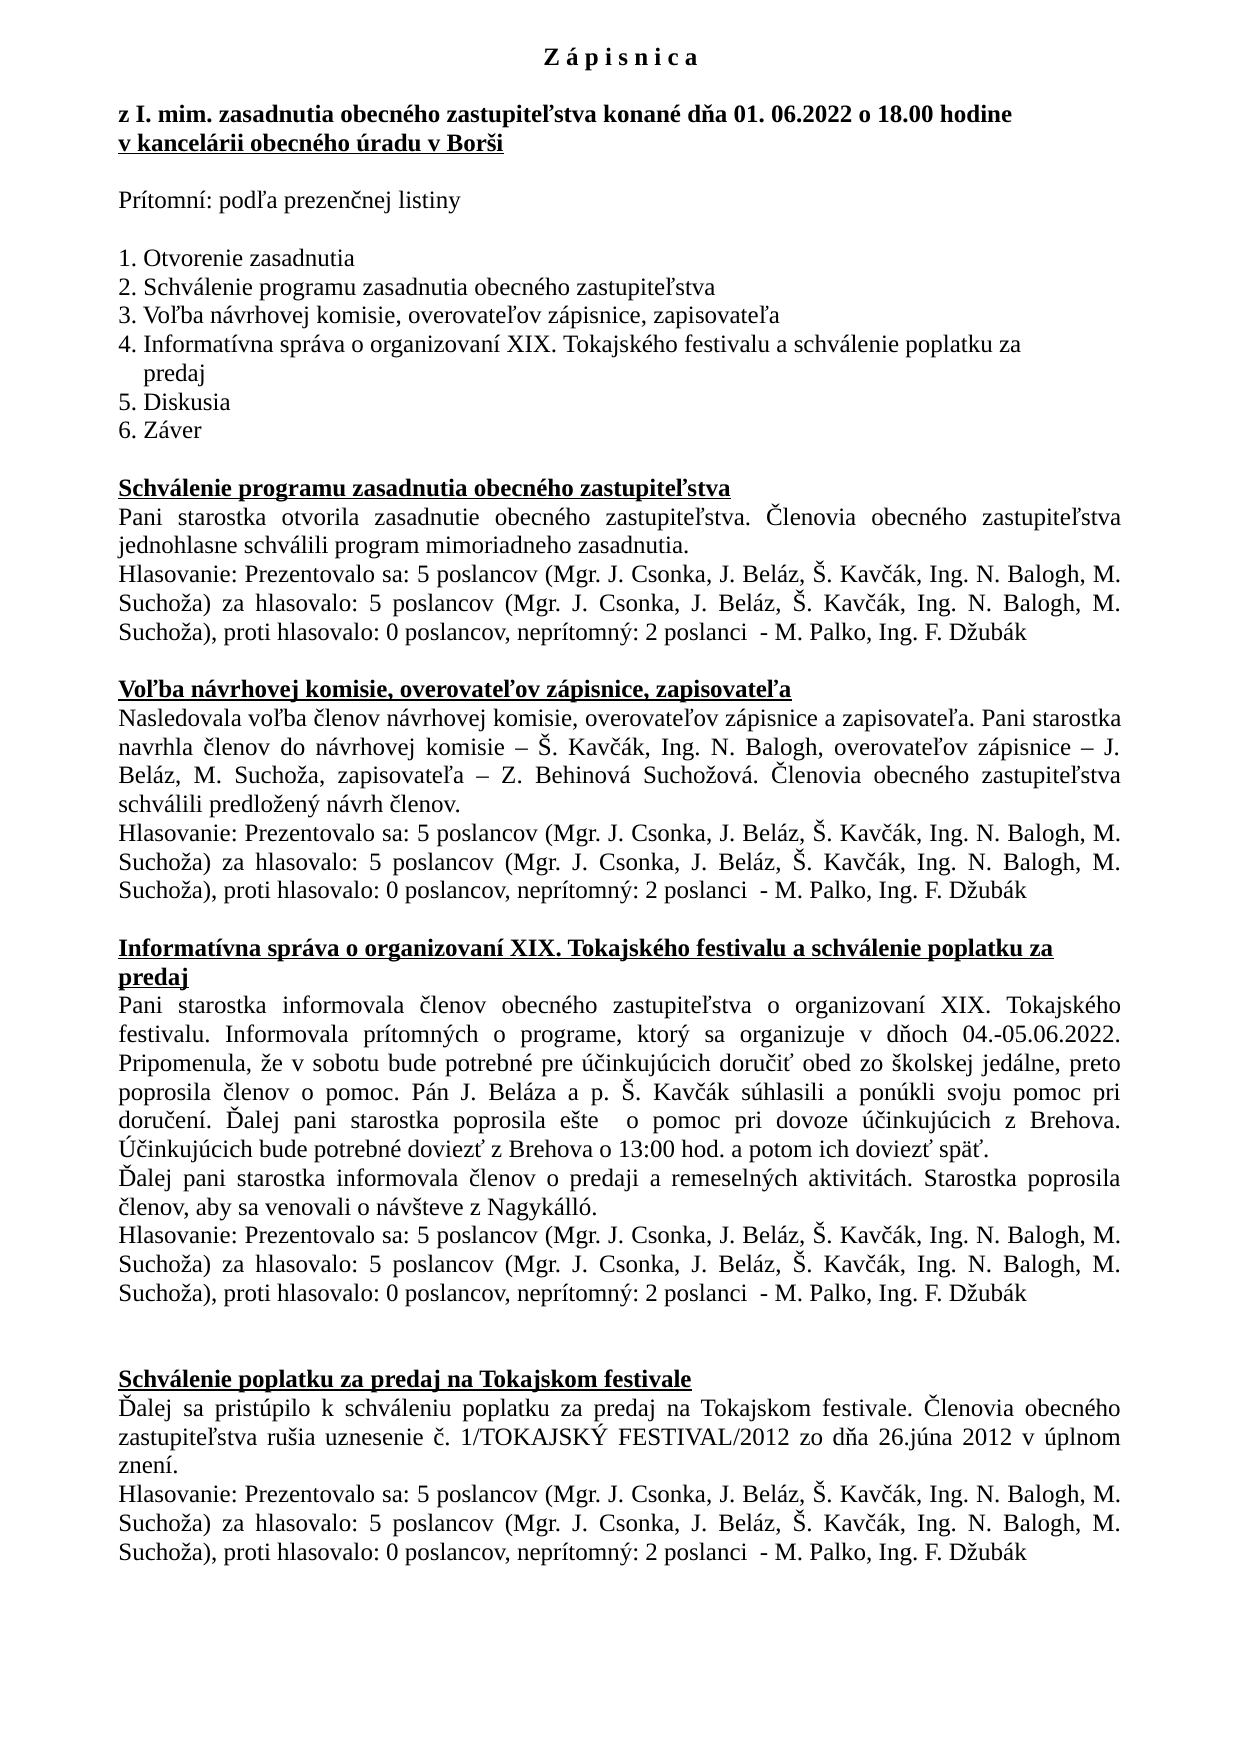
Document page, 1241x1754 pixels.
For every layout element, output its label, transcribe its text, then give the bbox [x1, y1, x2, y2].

text 6. Záver [118, 415, 1122, 444]
text 3. Voľba návrhovej komisie, overovateľov zápisnice, zapisovateľa [118, 300, 1122, 329]
text Hlasovanie: Prezentovalo sa: 5 poslancov (Mgr. J. Csonka, J. Beláz, Š. Kavčák, Ing. N. Balogh, M. Suchoža) za hlasovalo: 5 poslancov (Mgr. J. Csonka, J. Beláz, Š. Kavčák, Ing. N. Balogh, M. Suchoža), proti hlasovalo: 0 poslancov, neprítomný: 2 poslanci - M. Palko, Ing. F. Džubák [118, 1220, 1122, 1307]
text Hlasovanie: Prezentovalo sa: 5 poslancov (Mgr. J. Csonka, J. Beláz, Š. Kavčák, Ing. N. Balogh, M. Suchoža) za hlasovalo: 5 poslancov (Mgr. J. Csonka, J. Beláz, Š. Kavčák, Ing. N. Balogh, M. Suchoža), proti hlasovalo: 0 poslancov, neprítomný: 2 poslanci - M. Palko, Ing. F. Džubák [118, 818, 1122, 904]
text z I. mim. zasadnutia obecného zastupiteľstva konané dňa 01. 06.2022 o 18.00 hodine [118, 99, 1122, 128]
text Z á p i s n i c a [118, 42, 1122, 70]
text Schválenie poplatku za predaj na Tokajskom festivale [118, 1364, 1122, 1393]
text Prítomní: podľa prezenčnej listiny [118, 185, 1122, 214]
text Nasledovala voľba členov návrhovej komisie, overovateľov zápisnice a zapisovateľa. Pani starostka navrhla členov do návrhovej komisie – Š. Kavčák, Ing. N. Balogh, overovateľov zápisnice – J. Beláz, M. Suchoža, zapisovateľa – Z. Behinová Suchožová. Členovia obecného zastupiteľstva schválili predložený návrh členov. [118, 703, 1122, 818]
text Ďalej sa pristúpilo k schváleniu poplatku za predaj na Tokajskom festivale. Členovia obecného zastupiteľstva rušia uznesenie č. 1/TOKAJSKÝ FESTIVAL/2012 zo dňa 26.júna 2012 v úplnom znení. [118, 1393, 1122, 1479]
text 4. Informatívna správa o organizovaní XIX. Tokajského festivalu a schválenie poplatku za [118, 329, 1122, 358]
text Schválenie programu zasadnutia obecného zastupiteľstva [118, 473, 1122, 502]
text Hlasovanie: Prezentovalo sa: 5 poslancov (Mgr. J. Csonka, J. Beláz, Š. Kavčák, Ing. N. Balogh, M. Suchoža) za hlasovalo: 5 poslancov (Mgr. J. Csonka, J. Beláz, Š. Kavčák, Ing. N. Balogh, M. Suchoža), proti hlasovalo: 0 poslancov, neprítomný: 2 poslanci - M. Palko, Ing. F. Džubák [118, 559, 1122, 645]
text 1. Otvorenie zasadnutia [118, 243, 1122, 272]
text 2. Schválenie programu zasadnutia obecného zastupiteľstva [118, 272, 1122, 300]
text Pani starostka otvorila zasadnutie obecného zastupiteľstva. Členovia obecného zastupiteľstva jednohlasne schválili program mimoriadneho zasadnutia. [118, 502, 1122, 559]
text Pani starostka informovala členov obecného zastupiteľstva o organizovaní XIX. Tokajského festivalu. Informovala prítomných o programe, ktorý sa organizuje v dňoch 04.-05.06.2022. Pripomenula, že v sobotu bude potrebné pre účinkujúcich doručiť obed zo školskej jedálne, preto poprosila členov o pomoc. Pán J. Beláza a p. Š. Kavčák súhlasili a ponúkli svoju pomoc pri doručení. Ďalej pani starostka poprosila ešte o pomoc pri dovoze účinkujúcich z Brehova. Účinkujúcich bude potrebné doviezť z Brehova o 13:00 hod. a potom ich doviezť späť. [118, 990, 1122, 1163]
text predaj [118, 358, 1122, 387]
text v kancelárii obecného úradu v Borši [118, 128, 1122, 157]
text Ďalej pani starostka informovala členov o predaji a remeselných aktivitách. Starostka poprosila členov, aby sa venovali o návšteve z Nagykálló. [118, 1163, 1122, 1220]
text 5. Diskusia [118, 387, 1122, 415]
text Informatívna správa o organizovaní XIX. Tokajského festivalu a schválenie poplatku za [118, 933, 1122, 962]
text Hlasovanie: Prezentovalo sa: 5 poslancov (Mgr. J. Csonka, J. Beláz, Š. Kavčák, Ing. N. Balogh, M. Suchoža) za hlasovalo: 5 poslancov (Mgr. J. Csonka, J. Beláz, Š. Kavčák, Ing. N. Balogh, M. Suchoža), proti hlasovalo: 0 poslancov, neprítomný: 2 poslanci - M. Palko, Ing. F. Džubák [118, 1479, 1122, 1565]
text Voľba návrhovej komisie, overovateľov zápisnice, zapisovateľa [118, 674, 1122, 703]
text predaj [118, 962, 1122, 990]
